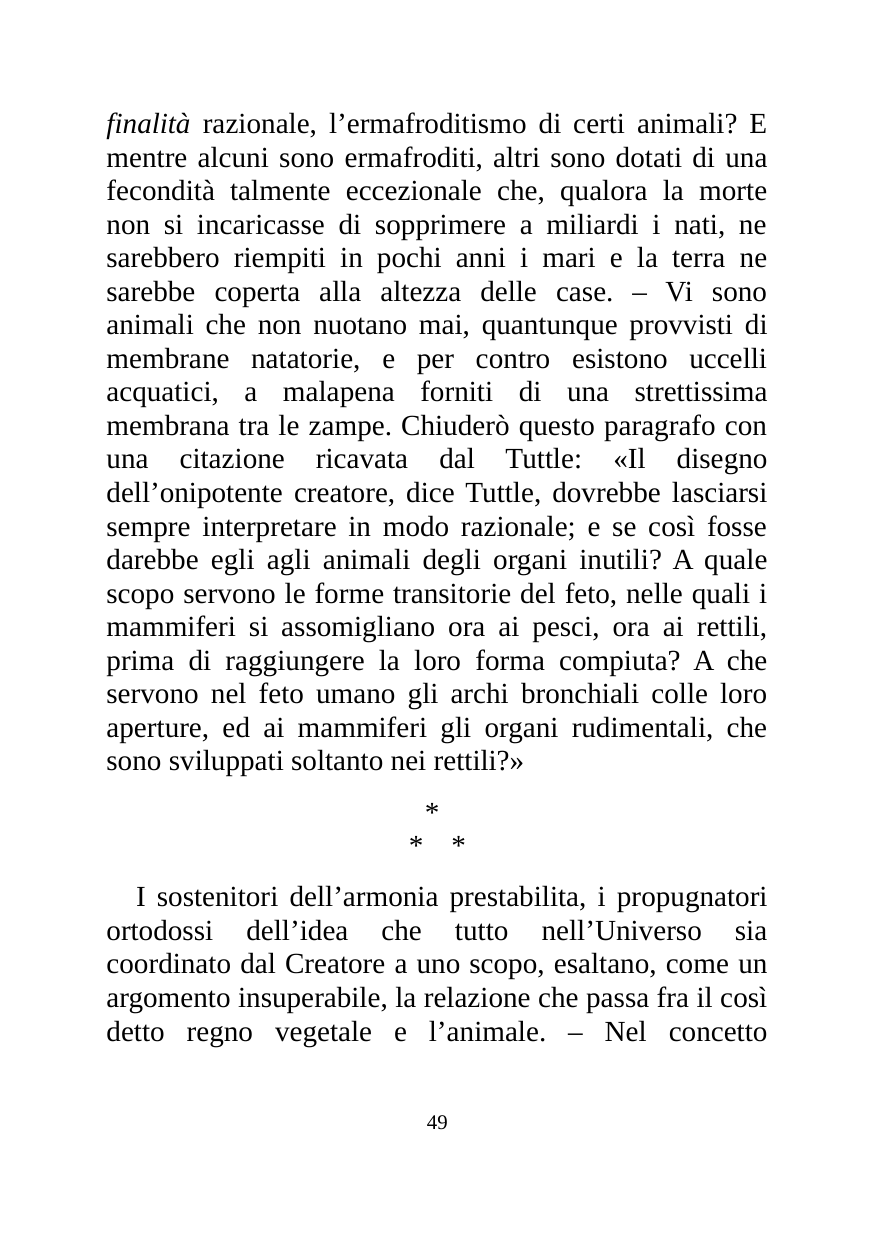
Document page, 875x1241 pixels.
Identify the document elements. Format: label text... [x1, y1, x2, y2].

text * * * [106, 795, 768, 862]
text I sostenitori dell’armonia prestabilita, i propugnatori ortodossi dell’idea che tutto nell’Universo sia coordinato dal Creatore a uno scopo, esaltano, come un argomento insuperabile, la relazione che passa fra il così detto regno vegetale e l’animale. – Nel concetto [106, 879, 768, 1047]
text finalità razionale, l’ermafroditismo di certi animali? E mentre alcuni sono ermafroditi, altri sono dotati di una fecondità talmente eccezionale che, qualora la morte non si incaricasse di sopprimere a miliardi i nati, ne sarebbero riempiti in pochi anni i mari e la terra ne sarebbe coperta alla altezza delle case. – Vi sono animali che non nuotano mai, quantunque provvisti di membrane natatorie, e per contro esistono uccelli acquatici, a malapena forniti di una strettissima membrana tra le zampe. Chiuderò questo paragrafo con una citazione ricavata dal Tuttle: «Il disegno dell’onipotente creatore, dice Tuttle, dovrebbe lasciarsi sempre interpretare in modo razionale; e se così fosse darebbe egli agli animali degli organi inutili? A quale scopo servono le forme transitorie del feto, nelle quali i mammiferi si assomigliano ora ai pesci, ora ai rettili, prima di raggiungere la loro forma compiuta? A che servono nel feto umano gli archi bronchiali colle loro aperture, ed ai mammiferi gli organi rudimentali, che sono sviluppati soltanto nei rettili?» [106, 106, 768, 777]
